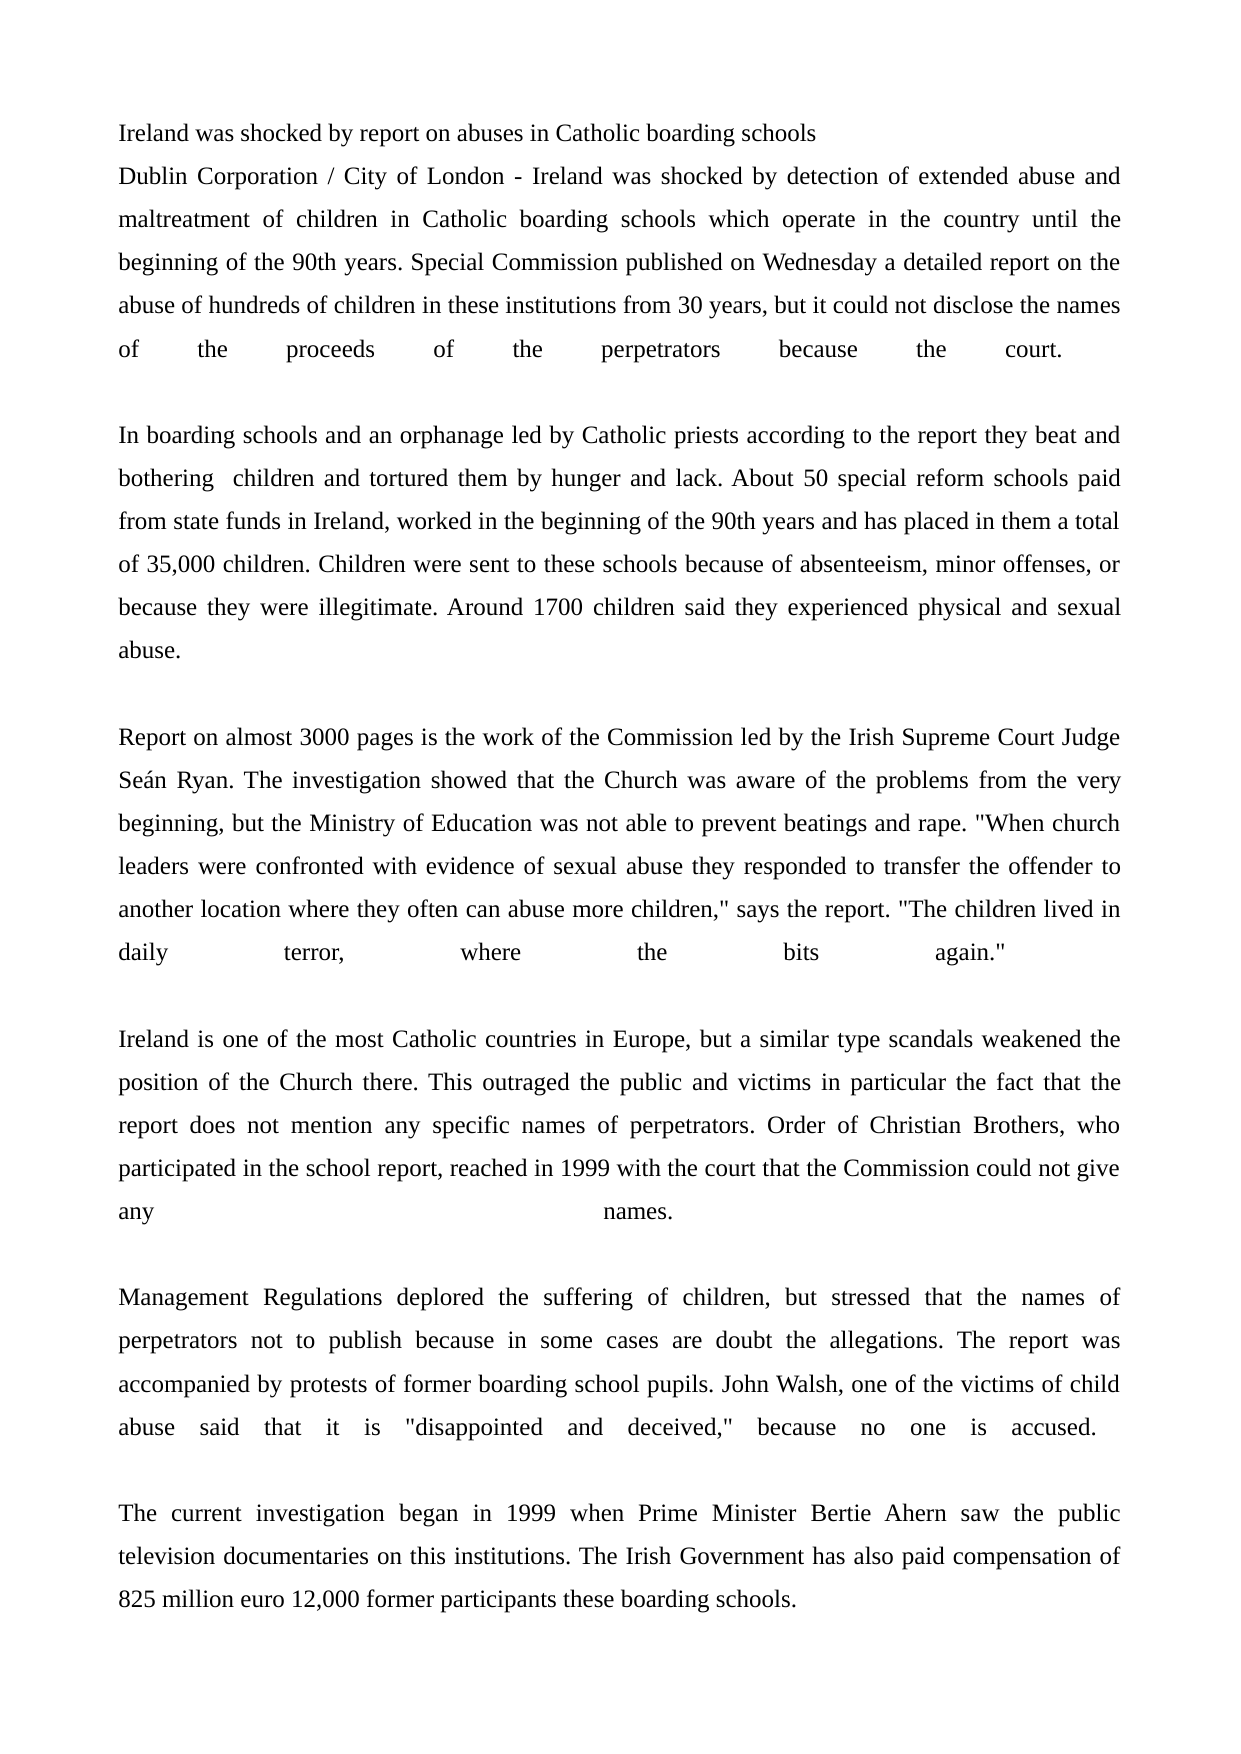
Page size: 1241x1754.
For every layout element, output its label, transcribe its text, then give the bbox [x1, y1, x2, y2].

text Dublin Corporation / City of London - Ireland was shocked by detection of extended abuse and maltreatment of children in Catholic boarding schools which operate in the country until the beginning of the 90th years. Special Commission published on Wednesday a detailed report on the abuse of hundreds of children in these institutions from 30 years, but it could not disclose the names of the proceeds of the perpetrators because the court. In boarding schools and an orphanage led by Catholic priests according to the report they beat and bothering children and tortured them by hunger and lack. About 50 special reform schools paid from state funds in Ireland, worked in the beginning of the 90th years and has placed in them a total of 35,000 children. Children were sent to these schools because of absenteeism, minor offenses, or because they were illegitimate. Around 1700 children said they experienced physical and sexual abuse. Report on almost 3000 pages is the work of the Commission led by the Irish Supreme Court Judge Seán Ryan. The investigation showed that the Church was aware of the problems from the very beginning, but the Ministry of Education was not able to prevent beatings and rape. "When church leaders were confronted with evidence of sexual abuse they responded to transfer the offender to another location where they often can abuse more children," says the report. "The children lived in daily terror, where the bits again." Ireland is one of the most Catholic countries in Europe, but a similar type scandals weakened the position of the Church there. This outraged the public and victims in particular the fact that the report does not mention any specific names of perpetrators. Order of Christian Brothers, who participated in the school report, reached in 1999 with the court that the Commission could not give any names. Management Regulations deplored the suffering of children, but stressed that the names of perpetrators not to publish because in some cases are doubt the allegations. The report was accompanied by protests of former boarding school pupils. John Walsh, one of the victims of child abuse said that it is "disappointed and deceived," because no one is accused. The current investigation began in 1999 when Prime Minister Bertie Ahern saw the public television documentaries on this institutions. The Irish Government has also paid compensation of 825 million euro 12,000 former participants these boarding schools. [118, 161, 1122, 1613]
text Ireland was shocked by report on abuses in Catholic boarding schools [118, 118, 1122, 147]
